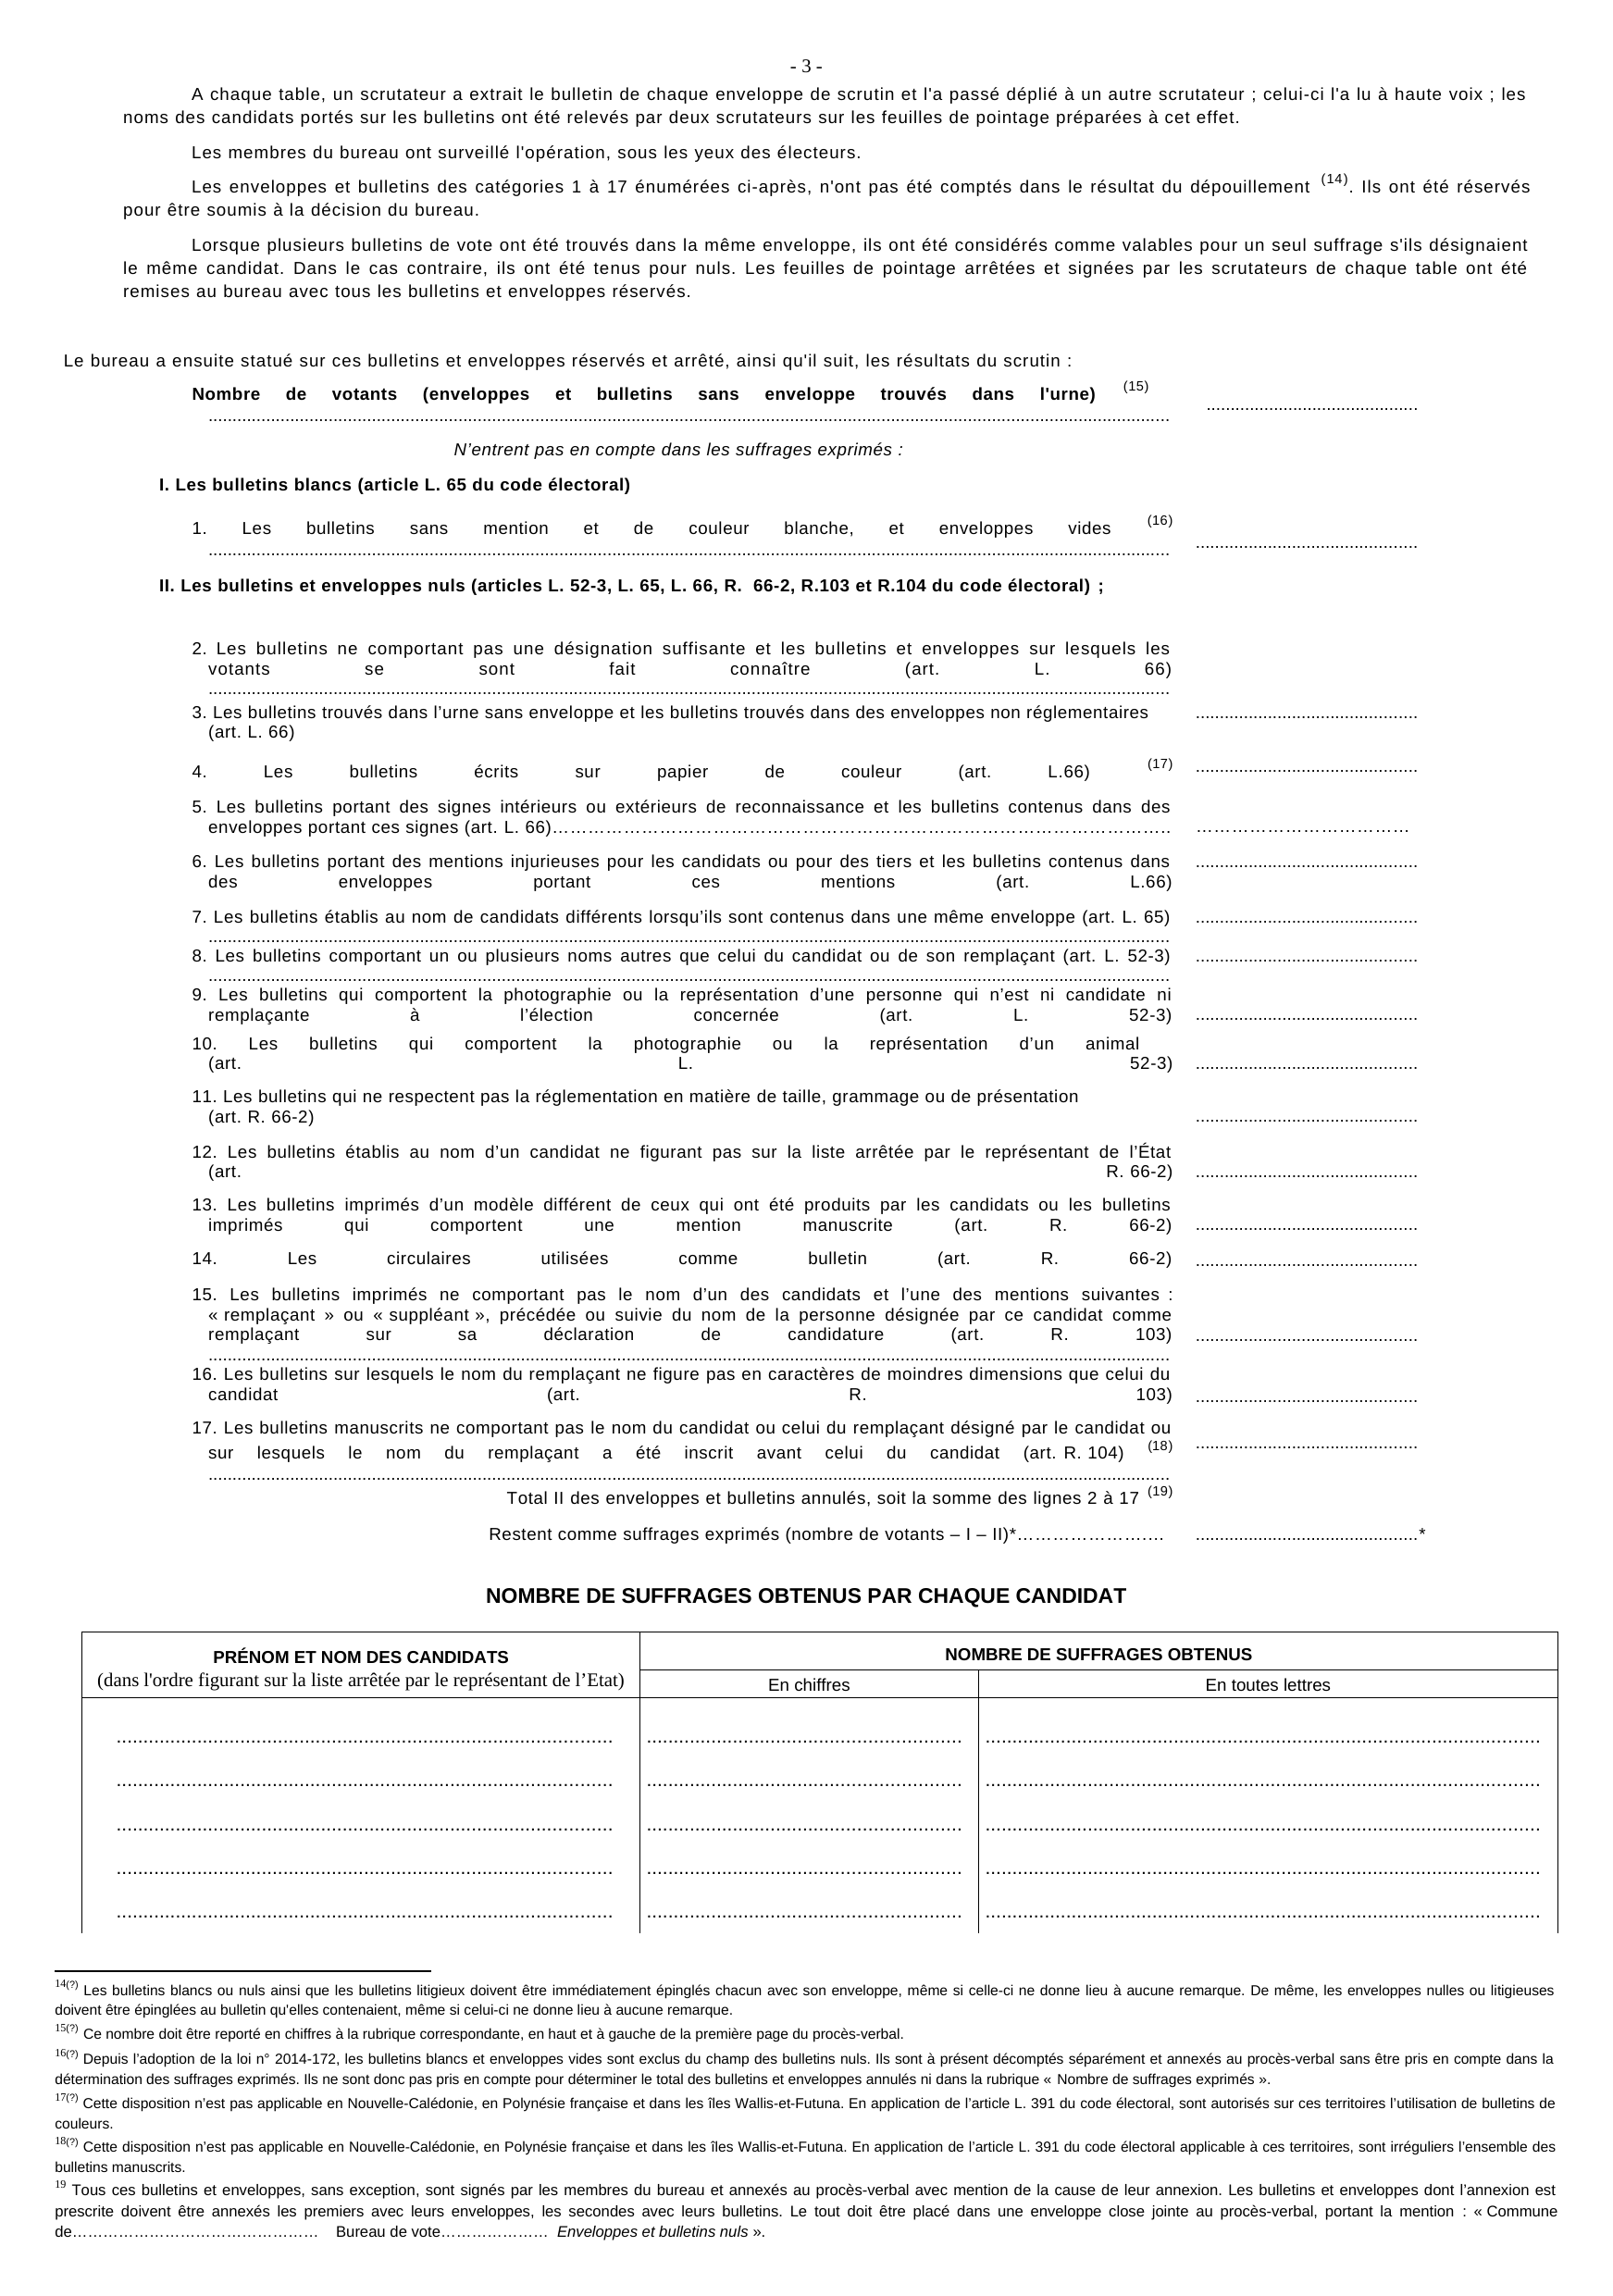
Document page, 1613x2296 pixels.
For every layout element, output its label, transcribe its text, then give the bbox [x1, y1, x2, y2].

table_header NOMBRE DE SUFFRAGES OBTENUS [640, 1632, 1557, 1669]
table_cell 4. Les bulletins écrits sur papier de couleur (art. L.66) () [153, 754, 1188, 795]
table_cell [82, 1758, 639, 1802]
table_cell [1189, 983, 1460, 1031]
table_cell 15. Les bulletins imprimés ne comportant pas le nom d’un des candidats et l’une des mentions suivantes : « remplaçant » ou « suppléant », précédée ou suivie du nom de la personne désignée par ce candidat comme remplaçant sur sa déclaration de candidature (art. R. 103) [153, 1283, 1188, 1362]
table_cell [979, 1845, 1557, 1889]
table_cell [1189, 1283, 1460, 1362]
table_cell 6. Les bulletins portant des mentions injurieuses pour les candidats ou pour des tiers et les bulletins contenus dans des enveloppes portant ces mentions (art. L.66) [153, 850, 1188, 904]
table_cell [1189, 1140, 1460, 1193]
table_cell 11. Les bulletins qui ne respectent pas la réglementation en matière de taille, grammage ou de présentation (art. R. 66-2) [153, 1085, 1188, 1140]
table_cell [1189, 1031, 1460, 1085]
table_cell [1189, 944, 1460, 983]
table_cell Restent comme suffrages exprimés (nombre de votants – I – II)*………………….… [153, 1522, 1188, 1552]
table_cell 3. Les bulletins trouvés dans l’urne sans enveloppe et les bulletins trouvés dans des enveloppes non réglementaires (art. L. 66)………………………………………………………………………………………………………………………….......... [153, 700, 1188, 754]
table_cell [1189, 1085, 1460, 1140]
table_cell [82, 1802, 639, 1845]
table_cell 1. Les bulletins sans mention et de couleur blanche, et enveloppes vides () [153, 511, 1188, 574]
table_cell [1189, 637, 1460, 700]
table_cell [979, 1714, 1557, 1757]
table_cell [1189, 1362, 1460, 1416]
table_cell ……………………………… [1189, 795, 1460, 850]
text A chaque table, un scrutateur a extrait le bulletin de chaque enveloppe de scrutin et l'a passé déplié à un autre scrutateur ; celui-ci l'a lu à haute voix ; les noms des candidats portés sur les bulletins ont été relevés par deux scrutateurs sur les feuilles de pointage préparées à cet effet. [123, 82, 1531, 129]
table_cell [1189, 428, 1460, 511]
table_cell En chiffres [640, 1670, 978, 1697]
table_cell 13. Les bulletins imprimés d’un modèle différent de ceux qui ont été produits par les candidats ou les bulletins imprimés qui comportent une mention manuscrite (art. R. 66-2) [153, 1193, 1188, 1247]
table_cell [1189, 905, 1460, 943]
table_cell [640, 1889, 978, 1933]
table_cell 10. Les bulletins qui comportent la photographie ou la représentation d’un animal (art. L. 52‑3) [153, 1031, 1188, 1085]
table_header [1189, 371, 1460, 428]
table_cell 16. Les bulletins sur lesquels le nom du remplaçant ne figure pas en caractères de moindres dimensions que celui du candidat (art. R. 103) [153, 1362, 1188, 1416]
table_cell [1189, 1247, 1460, 1283]
table_cell [640, 1698, 978, 1714]
table_cell II. Les bulletins et enveloppes nuls (articles L. 52-3, L. 65, L. 66, R. 66-2, R.103 et R.104 du code électoral) ; [153, 574, 1188, 637]
table_cell 12. Les bulletins établis au nom d’un candidat ne figurant pas sur la liste arrêtée par le représentant de l’État (art. R. 66-2) [153, 1140, 1188, 1193]
table_cell [640, 1714, 978, 1757]
table_cell [1189, 1481, 1460, 1522]
table_cell [82, 1889, 639, 1933]
table_cell 5. Les bulletins portant des signes intérieurs ou extérieurs de reconnaissance et les bulletins contenus dans des enveloppes portant ces signes (art. L. 66)………………………………………………………………………………………….. [153, 795, 1188, 850]
table_cell [1189, 850, 1460, 904]
table_cell [640, 1845, 978, 1889]
table_cell [1189, 574, 1460, 637]
text (?) Les bulletins blancs ou nuls ainsi que les bulletins litigieux doivent être immédiatement épinglés chacun avec son enveloppe, même si celle-ci ne donne lieu à aucune remarque. De même, les enveloppes nulles ou litigieuses doivent être épinglées au bulletin qu'elles contenaient, même si celui-ci ne donne lieu à aucune remarque. [55, 1977, 1557, 2018]
text Les enveloppes et bulletins des catégories 1 à 17 énumérées ci-après, n'ont pas été comptés dans le résultat du dépouillement (). Ils ont été réservés pour être soumis à la décision du bureau. [123, 175, 1531, 221]
table_cell [979, 1802, 1557, 1845]
table_cell 17. Les bulletins manuscrits ne comportant pas le nom du candidat ou celui du remplaçant désigné par le candidat ou sur lesquels le nom du remplaçant a été inscrit avant celui du candidat (art. R. 104) () [153, 1416, 1188, 1481]
table_cell [1189, 754, 1460, 795]
table_header Nombre de votants (enveloppes et bulletins sans enveloppe trouvés dans l'urne) () [153, 371, 1188, 428]
table_cell [1189, 1193, 1460, 1247]
table_cell 9. Les bulletins qui comportent la photographie ou la représentation d’une personne qui n’est ni candidate ni remplaçante à l’élection concernée (art. L. 52-3) [153, 983, 1188, 1031]
text Lorsque plusieurs bulletins de vote ont été trouvés dans la même enveloppe, ils ont été considérés comme valables pour un seul suffrage s'ils désignaient le même candidat. Dans le cas contraire, ils ont été tenus pour nuls. Les feuilles de pointage arrêtées et signées par les scrutateurs de chaque table ont été remises au bureau avec tous les bulletins et enveloppes réservés. [123, 232, 1531, 302]
table_cell [82, 1714, 639, 1757]
table_cell [979, 1758, 1557, 1802]
subtitle NOMBRE DE SUFFRAGES OBTENUS PAR CHAQUE CANDIDAT [55, 1583, 1557, 1608]
table_cell [82, 1845, 639, 1889]
table_cell En toutes lettres [979, 1670, 1557, 1697]
table_cell 8. Les bulletins comportant un ou plusieurs noms autres que celui du candidat ou de son remplaçant (art. L. 52-3) [153, 944, 1188, 983]
table_cell 14. Les circulaires utilisées comme bulletin (art. R. 66-2) [153, 1247, 1188, 1283]
table_cell N’entrent pas en compte dans les suffrages exprimés : I. Les bulletins blancs (article L. 65 du code électoral) [153, 428, 1188, 511]
table_cell 7. Les bulletins établis au nom de candidats différents lorsqu’ils sont contenus dans une même enveloppe (art. L. 65) [153, 905, 1188, 943]
table_cell [1189, 1416, 1460, 1481]
text Le bureau a ensuite statué sur ces bulletins et enveloppes réservés et arrêté, ainsi qu'il suit, les résultats du scrutin : [55, 348, 1557, 371]
table_header PRÉNOM ET NOM DES CANDIDATS (dans l'ordre figurant sur la liste arrêtée par le représentant de l’Etat) [82, 1632, 639, 1697]
table_cell [640, 1802, 978, 1845]
table_cell [1189, 511, 1460, 574]
table_cell * [1189, 1522, 1460, 1552]
table_cell [979, 1698, 1557, 1714]
text Les membres du bureau ont surveillé l'opération, sous les yeux des électeurs. [123, 140, 1531, 163]
table_cell Total II des enveloppes et bulletins annulés, soit la somme des lignes 2 à 17 () [153, 1481, 1188, 1522]
table_cell 2. Les bulletins ne comportant pas une désignation suffisante et les bulletins et enveloppes sur lesquels les votants se sont fait connaître (art. L. 66) [153, 637, 1188, 700]
table_cell [640, 1758, 978, 1802]
table_cell [979, 1889, 1557, 1933]
table_cell [82, 1698, 639, 1714]
table_cell [1189, 700, 1460, 754]
